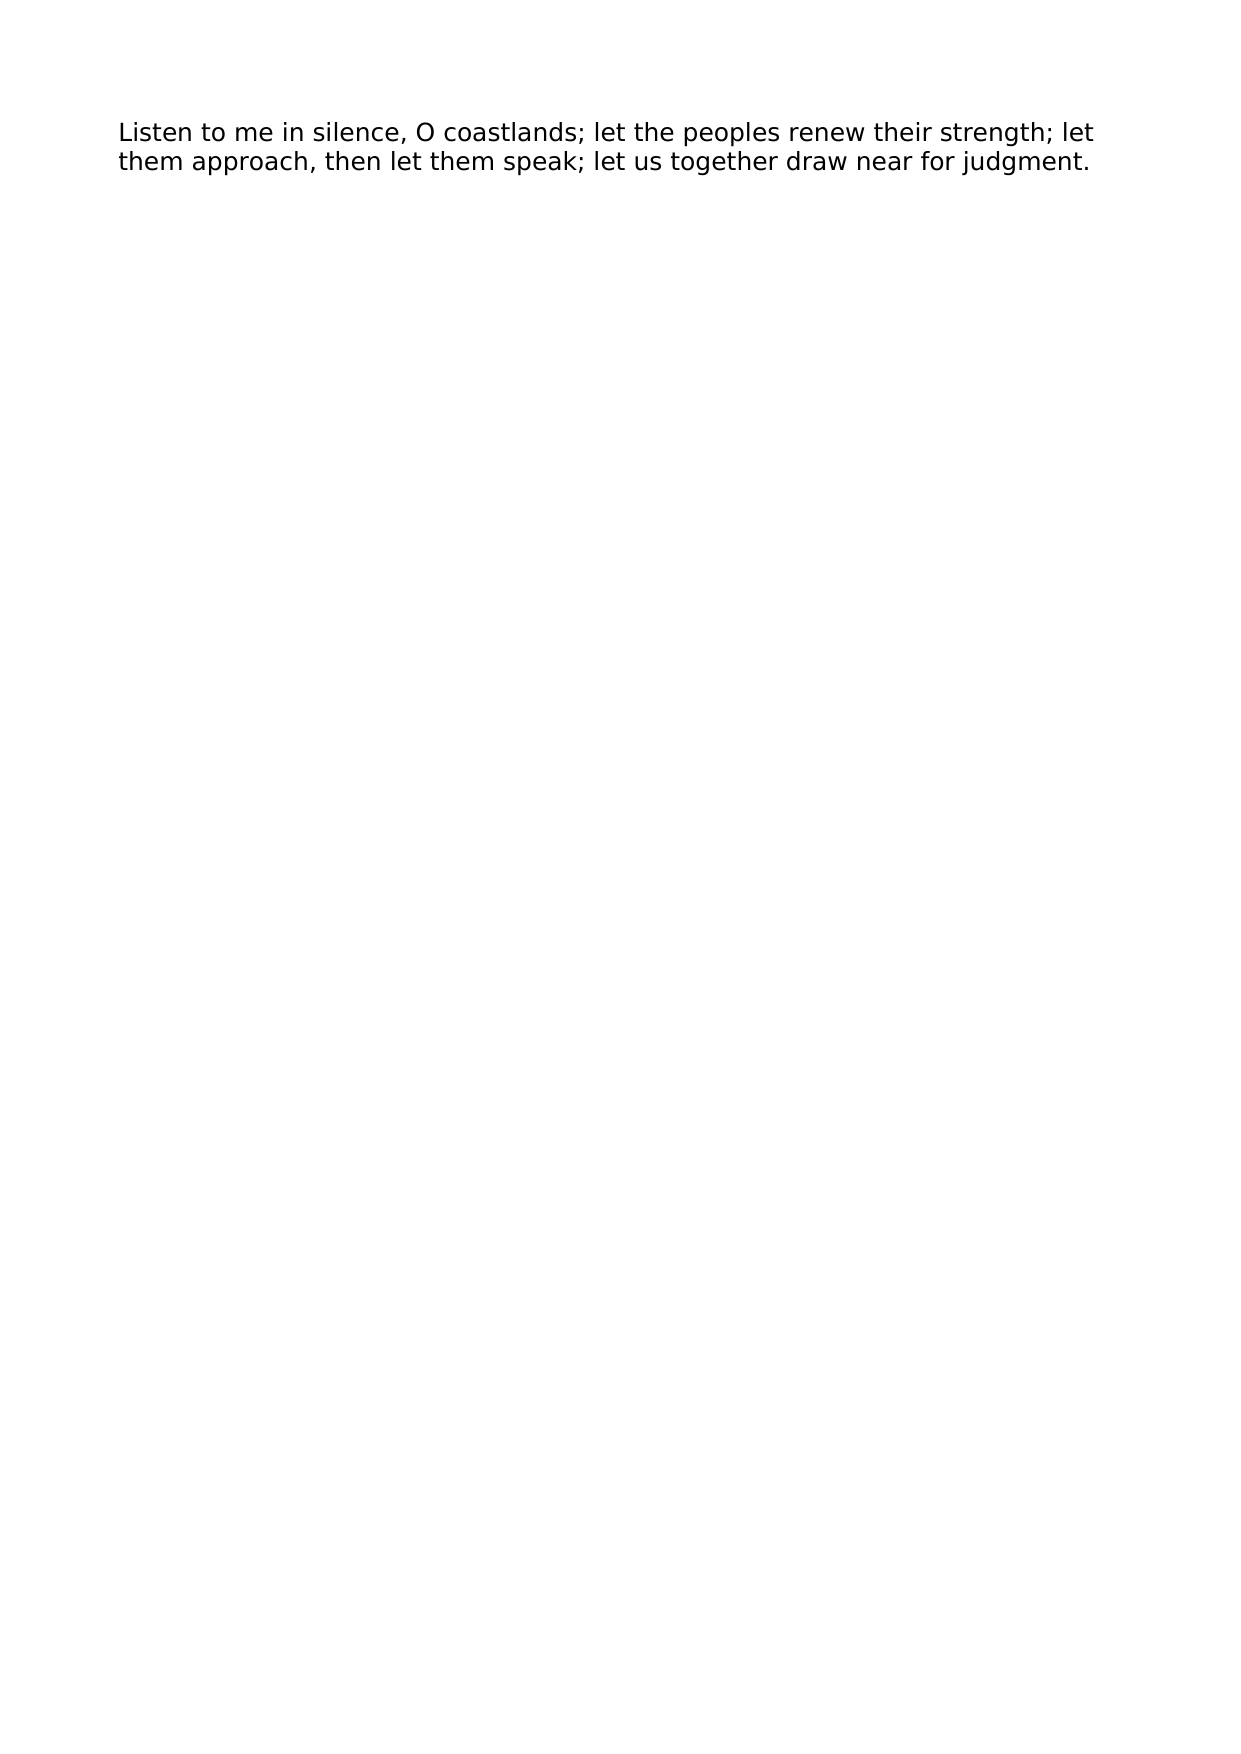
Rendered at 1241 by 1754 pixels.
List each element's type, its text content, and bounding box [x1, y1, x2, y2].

text Listen to me in silence, O coastlands; let the peoples renew their strength; let them approach, then let them speak; let us together draw near for judgment. [118, 118, 1122, 176]
